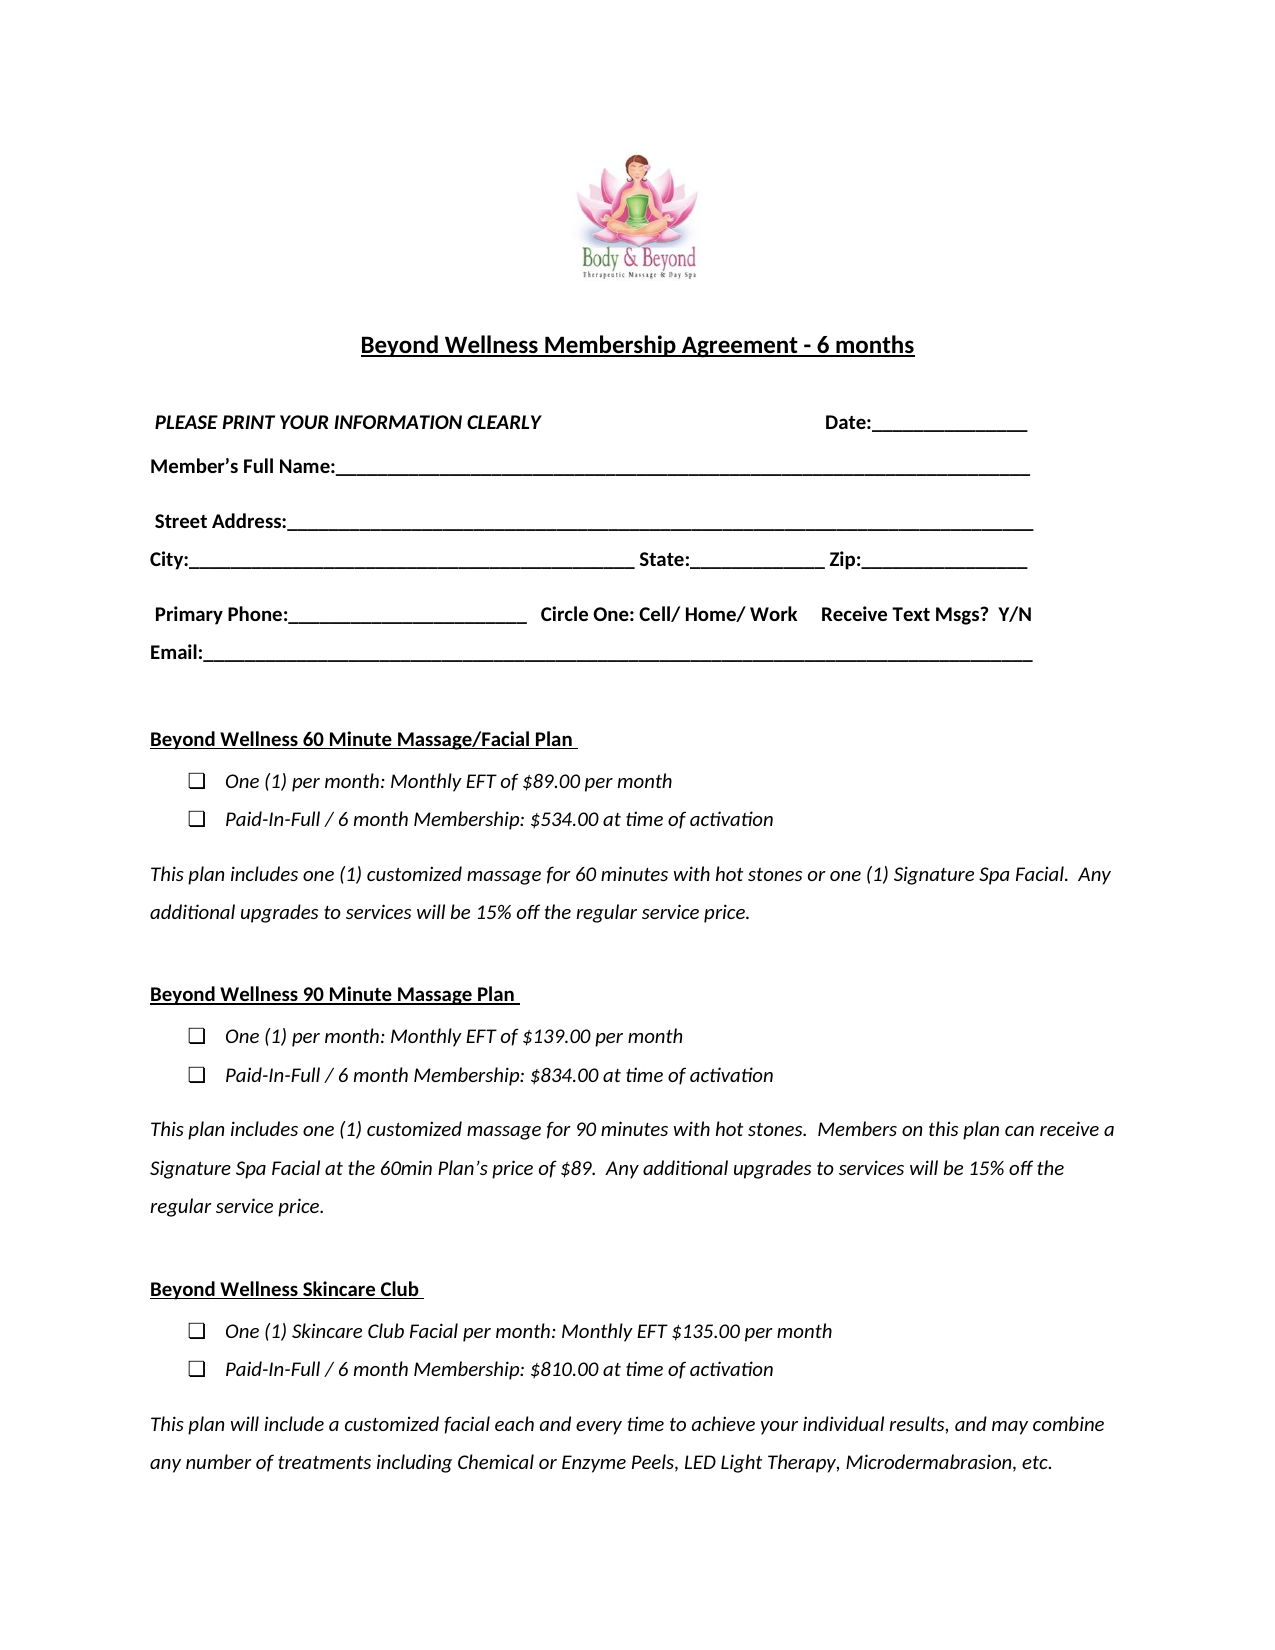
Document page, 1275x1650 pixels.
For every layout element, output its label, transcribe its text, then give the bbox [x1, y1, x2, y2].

text Beyond Wellness 90 Minute Massage Plan [150, 982, 1125, 1007]
list One (1) per month: Monthly EFT of $89.00 per month [187, 768, 1125, 793]
list One (1) Skincare Club Facial per month: Monthly EFT $135.00 per month [187, 1318, 1125, 1343]
text Street Address:________________________________________________________________________ City:___________________________________________ State:_____________ Zip:________________ [150, 508, 1125, 571]
text PLEASE PRINT YOUR INFORMATION CLEARLY Date:_______________ [150, 409, 1125, 434]
text Primary Phone:_______________________ Circle One: Cell/ Home/ Work Receive Text Msgs? Y/N Email:________________________________________________________________________________ [150, 601, 1125, 664]
text Beyond Wellness Membership Agreement - 6 months [150, 329, 1125, 360]
text This plan includes one (1) customized massage for 60 minutes with hot stones or one (1) Signature Spa Facial. Any additional upgrades to services will be 15% off the regular service price. [150, 861, 1125, 924]
list Paid-In-Full / 6 month Membership: $810.00 at time of activation [187, 1356, 1125, 1381]
text Member’s Full Name:___________________________________________________________________ [150, 453, 1125, 478]
list Paid-In-Full / 6 month Membership: $534.00 at time of activation [187, 806, 1125, 831]
list Paid-In-Full / 6 month Membership: $834.00 at time of activation [187, 1062, 1125, 1087]
picture [571, 150, 704, 283]
list One (1) per month: Monthly EFT of $139.00 per month [187, 1024, 1125, 1049]
text This plan includes one (1) customized massage for 90 minutes with hot stones. Members on this plan can receive a Signature Spa Facial at the 60min Plan’s price of $89. Any additional upgrades to services will be 15% off the regular service price. [150, 1117, 1125, 1218]
text Beyond Wellness 60 Minute Massage/Facial Plan [150, 726, 1125, 751]
text This plan will include a customized facial each and every time to achieve your individual results, and may combine any number of treatments including Chemical or Enzyme Peels, LED Light Therapy, Microdermabrasion, etc. [150, 1411, 1125, 1474]
text Beyond Wellness Skincare Club [150, 1276, 1125, 1301]
